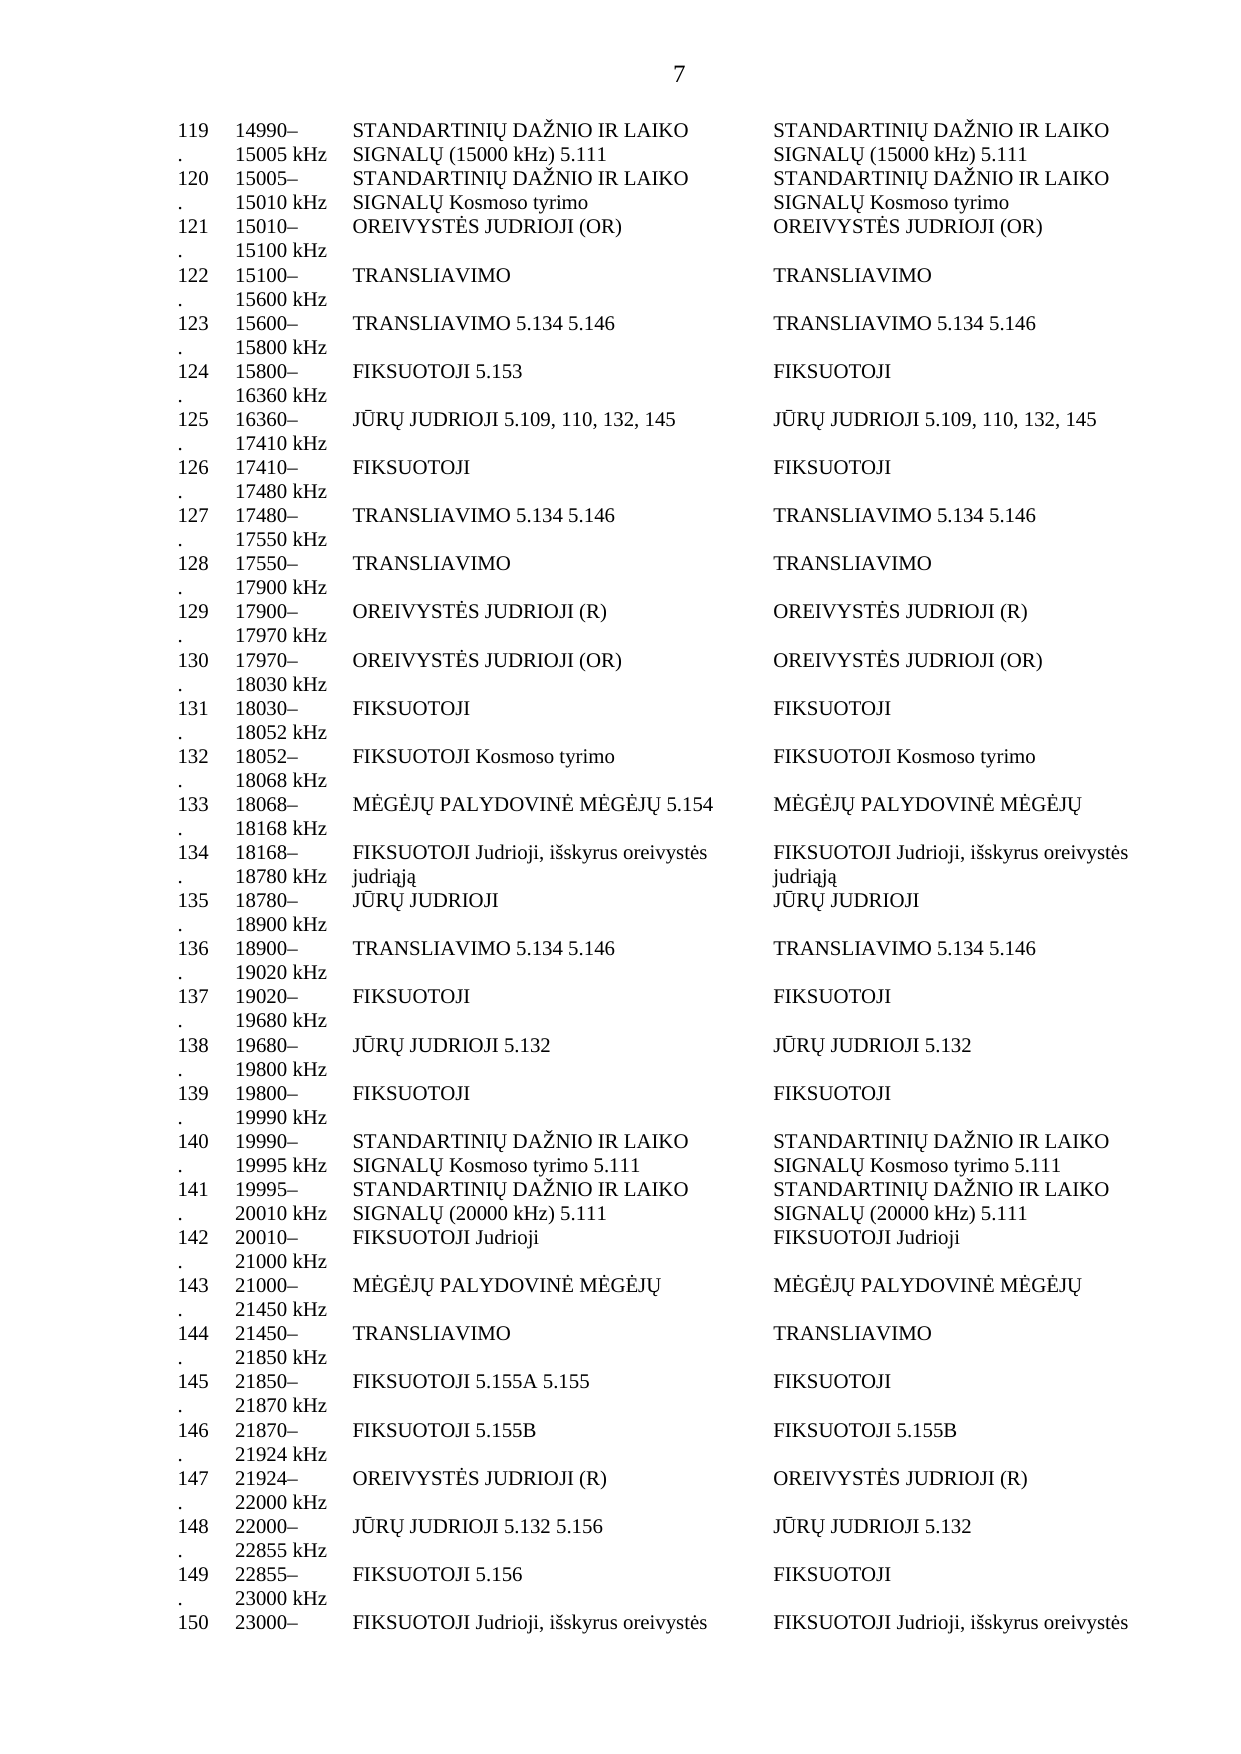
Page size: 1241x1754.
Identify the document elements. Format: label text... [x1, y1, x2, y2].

table_cell 144. [166, 1321, 224, 1369]
table_cell 121. [166, 214, 224, 262]
table_cell 147. [166, 1466, 224, 1514]
table_cell 120. [166, 166, 224, 214]
table_cell JŪRŲ JUDRIOJI 5.132 5.156 [341, 1514, 762, 1562]
table_cell FIKSUOTOJI [762, 1081, 1170, 1129]
table_cell TRANSLIAVIMO 5.134 5.146 [341, 311, 762, 359]
table_cell 17410–17480 kHz [224, 455, 341, 503]
table_cell 126. [166, 455, 224, 503]
table_cell 129. [166, 599, 224, 647]
table_cell OREIVYSTĖS JUDRIOJI (R) [341, 1466, 762, 1514]
table_cell 16360–17410 kHz [224, 407, 341, 455]
table_cell 122. [166, 263, 224, 311]
table_cell 14990–15005 kHz [224, 118, 341, 166]
table_cell 22855–23000 kHz [224, 1562, 341, 1610]
table_cell 17550–17900 kHz [224, 551, 341, 599]
table_cell TRANSLIAVIMO [762, 263, 1170, 311]
table_cell 131. [166, 696, 224, 744]
table_cell OREIVYSTĖS JUDRIOJI (R) [341, 599, 762, 647]
table_cell STANDARTINIŲ DAŽNIO IR LAIKO SIGNALŲ (20000 kHz) 5.111 [762, 1177, 1170, 1225]
table_cell TRANSLIAVIMO [762, 551, 1170, 599]
table_cell JŪRŲ JUDRIOJI 5.109, 110, 132, 145 [341, 407, 762, 455]
table_cell JŪRŲ JUDRIOJI 5.132 [762, 1514, 1170, 1562]
table_cell 21924–22000 kHz [224, 1466, 341, 1514]
table_cell 18068–18168 kHz [224, 792, 341, 840]
table_cell 127. [166, 503, 224, 551]
table_cell FIKSUOTOJI [341, 455, 762, 503]
table_cell STANDARTINIŲ DAŽNIO IR LAIKO SIGNALŲ (15000 kHz) 5.111 [762, 118, 1170, 166]
table_cell 19680–19800 kHz [224, 1033, 341, 1081]
table_cell 146. [166, 1418, 224, 1466]
table_cell 19990–19995 kHz [224, 1129, 341, 1177]
table_cell 21450–21850 kHz [224, 1321, 341, 1369]
table_cell 148. [166, 1514, 224, 1562]
table_cell TRANSLIAVIMO 5.134 5.146 [762, 503, 1170, 551]
table_cell STANDARTINIŲ DAŽNIO IR LAIKO SIGNALŲ (15000 kHz) 5.111 [341, 118, 762, 166]
table_cell TRANSLIAVIMO 5.134 5.146 [341, 503, 762, 551]
table_cell 21850–21870 kHz [224, 1369, 341, 1417]
table_cell 128. [166, 551, 224, 599]
table_cell FIKSUOTOJI Judrioji, išskyrus oreivystės judriąją [762, 840, 1170, 888]
table_cell MĖGĖJŲ PALYDOVINĖ MĖGĖJŲ [762, 792, 1170, 840]
table_cell FIKSUOTOJI [341, 696, 762, 744]
table_cell 136. [166, 936, 224, 984]
table_cell 18030–18052 kHz [224, 696, 341, 744]
table_cell 137. [166, 984, 224, 1032]
table_cell 142. [166, 1225, 224, 1273]
table_cell JŪRŲ JUDRIOJI 5.132 [341, 1033, 762, 1081]
table_cell 119. [166, 118, 224, 166]
table_cell TRANSLIAVIMO [341, 263, 762, 311]
table_cell FIKSUOTOJI 5.156 [341, 1562, 762, 1610]
table_cell OREIVYSTĖS JUDRIOJI (OR) [341, 214, 762, 262]
table_cell 149. [166, 1562, 224, 1610]
table_cell OREIVYSTĖS JUDRIOJI (R) [762, 599, 1170, 647]
table_cell TRANSLIAVIMO [762, 1321, 1170, 1369]
table_cell 23000– [224, 1610, 341, 1634]
table_cell FIKSUOTOJI 5.153 [341, 359, 762, 407]
table_cell 18780–18900 kHz [224, 888, 341, 936]
table_cell 19800–19990 kHz [224, 1081, 341, 1129]
table_cell OREIVYSTĖS JUDRIOJI (OR) [341, 648, 762, 696]
table_cell TRANSLIAVIMO [341, 1321, 762, 1369]
table_cell OREIVYSTĖS JUDRIOJI (OR) [762, 648, 1170, 696]
table_cell MĖGĖJŲ PALYDOVINĖ MĖGĖJŲ 5.154 [341, 792, 762, 840]
table_cell STANDARTINIŲ DAŽNIO IR LAIKO SIGNALŲ Kosmoso tyrimo [341, 166, 762, 214]
table_cell 132. [166, 744, 224, 792]
table_cell 150 [166, 1610, 224, 1634]
table_cell FIKSUOTOJI [762, 696, 1170, 744]
table_cell 15010–15100 kHz [224, 214, 341, 262]
table_cell FIKSUOTOJI [762, 1369, 1170, 1417]
table_cell 19995–20010 kHz [224, 1177, 341, 1225]
table_cell 22000–22855 kHz [224, 1514, 341, 1562]
table_cell 145. [166, 1369, 224, 1417]
table_cell FIKSUOTOJI 5.155B [762, 1418, 1170, 1466]
table_cell 139. [166, 1081, 224, 1129]
table_cell FIKSUOTOJI [762, 984, 1170, 1032]
table_cell STANDARTINIŲ DAŽNIO IR LAIKO SIGNALŲ Kosmoso tyrimo [762, 166, 1170, 214]
table_cell FIKSUOTOJI Judrioji, išskyrus oreivystės [762, 1610, 1170, 1634]
table_cell FIKSUOTOJI [341, 984, 762, 1032]
table_cell FIKSUOTOJI [762, 359, 1170, 407]
table_cell 15600–15800 kHz [224, 311, 341, 359]
table_cell 17900–17970 kHz [224, 599, 341, 647]
table_cell JŪRŲ JUDRIOJI [762, 888, 1170, 936]
table_cell FIKSUOTOJI [762, 1562, 1170, 1610]
table_cell 130. [166, 648, 224, 696]
table_cell FIKSUOTOJI 5.155A 5.155 [341, 1369, 762, 1417]
table_cell FIKSUOTOJI Kosmoso tyrimo [341, 744, 762, 792]
table_cell 17480–17550 kHz [224, 503, 341, 551]
table_cell 18900–19020 kHz [224, 936, 341, 984]
table_cell 19020–19680 kHz [224, 984, 341, 1032]
table_cell MĖGĖJŲ PALYDOVINĖ MĖGĖJŲ [762, 1273, 1170, 1321]
table_cell 141. [166, 1177, 224, 1225]
table_cell MĖGĖJŲ PALYDOVINĖ MĖGĖJŲ [341, 1273, 762, 1321]
table_cell OREIVYSTĖS JUDRIOJI (R) [762, 1466, 1170, 1514]
table_cell TRANSLIAVIMO 5.134 5.146 [762, 311, 1170, 359]
table_cell 133. [166, 792, 224, 840]
table_cell 15100–15600 kHz [224, 263, 341, 311]
table_cell 18052–18068 kHz [224, 744, 341, 792]
table_cell STANDARTINIŲ DAŽNIO IR LAIKO SIGNALŲ Kosmoso tyrimo 5.111 [762, 1129, 1170, 1177]
table_cell FIKSUOTOJI Judrioji [341, 1225, 762, 1273]
table_cell FIKSUOTOJI Judrioji [762, 1225, 1170, 1273]
table_cell TRANSLIAVIMO 5.134 5.146 [341, 936, 762, 984]
table_cell FIKSUOTOJI Judrioji, išskyrus oreivystės judriąją [341, 840, 762, 888]
table_cell JŪRŲ JUDRIOJI 5.132 [762, 1033, 1170, 1081]
table_cell 134. [166, 840, 224, 888]
table_cell FIKSUOTOJI Judrioji, išskyrus oreivystės [341, 1610, 762, 1634]
table_cell 123. [166, 311, 224, 359]
table_cell 15005–15010 kHz [224, 166, 341, 214]
table_cell FIKSUOTOJI 5.155B [341, 1418, 762, 1466]
table_cell 125. [166, 407, 224, 455]
table_cell JŪRŲ JUDRIOJI 5.109, 110, 132, 145 [762, 407, 1170, 455]
table_cell 18168–18780 kHz [224, 840, 341, 888]
table_cell STANDARTINIŲ DAŽNIO IR LAIKO SIGNALŲ Kosmoso tyrimo 5.111 [341, 1129, 762, 1177]
table_cell 15800–16360 kHz [224, 359, 341, 407]
table_cell FIKSUOTOJI [341, 1081, 762, 1129]
table_cell 135. [166, 888, 224, 936]
table_cell 20010–21000 kHz [224, 1225, 341, 1273]
table_cell 140. [166, 1129, 224, 1177]
table_cell OREIVYSTĖS JUDRIOJI (OR) [762, 214, 1170, 262]
table_cell 21000–21450 kHz [224, 1273, 341, 1321]
table_cell 143. [166, 1273, 224, 1321]
table_cell STANDARTINIŲ DAŽNIO IR LAIKO SIGNALŲ (20000 kHz) 5.111 [341, 1177, 762, 1225]
table_cell 21870–21924 kHz [224, 1418, 341, 1466]
table_cell JŪRŲ JUDRIOJI [341, 888, 762, 936]
table_cell TRANSLIAVIMO [341, 551, 762, 599]
table_cell 138. [166, 1033, 224, 1081]
table_cell 17970–18030 kHz [224, 648, 341, 696]
table_cell FIKSUOTOJI [762, 455, 1170, 503]
table_cell TRANSLIAVIMO 5.134 5.146 [762, 936, 1170, 984]
table_cell FIKSUOTOJI Kosmoso tyrimo [762, 744, 1170, 792]
table_cell 124. [166, 359, 224, 407]
